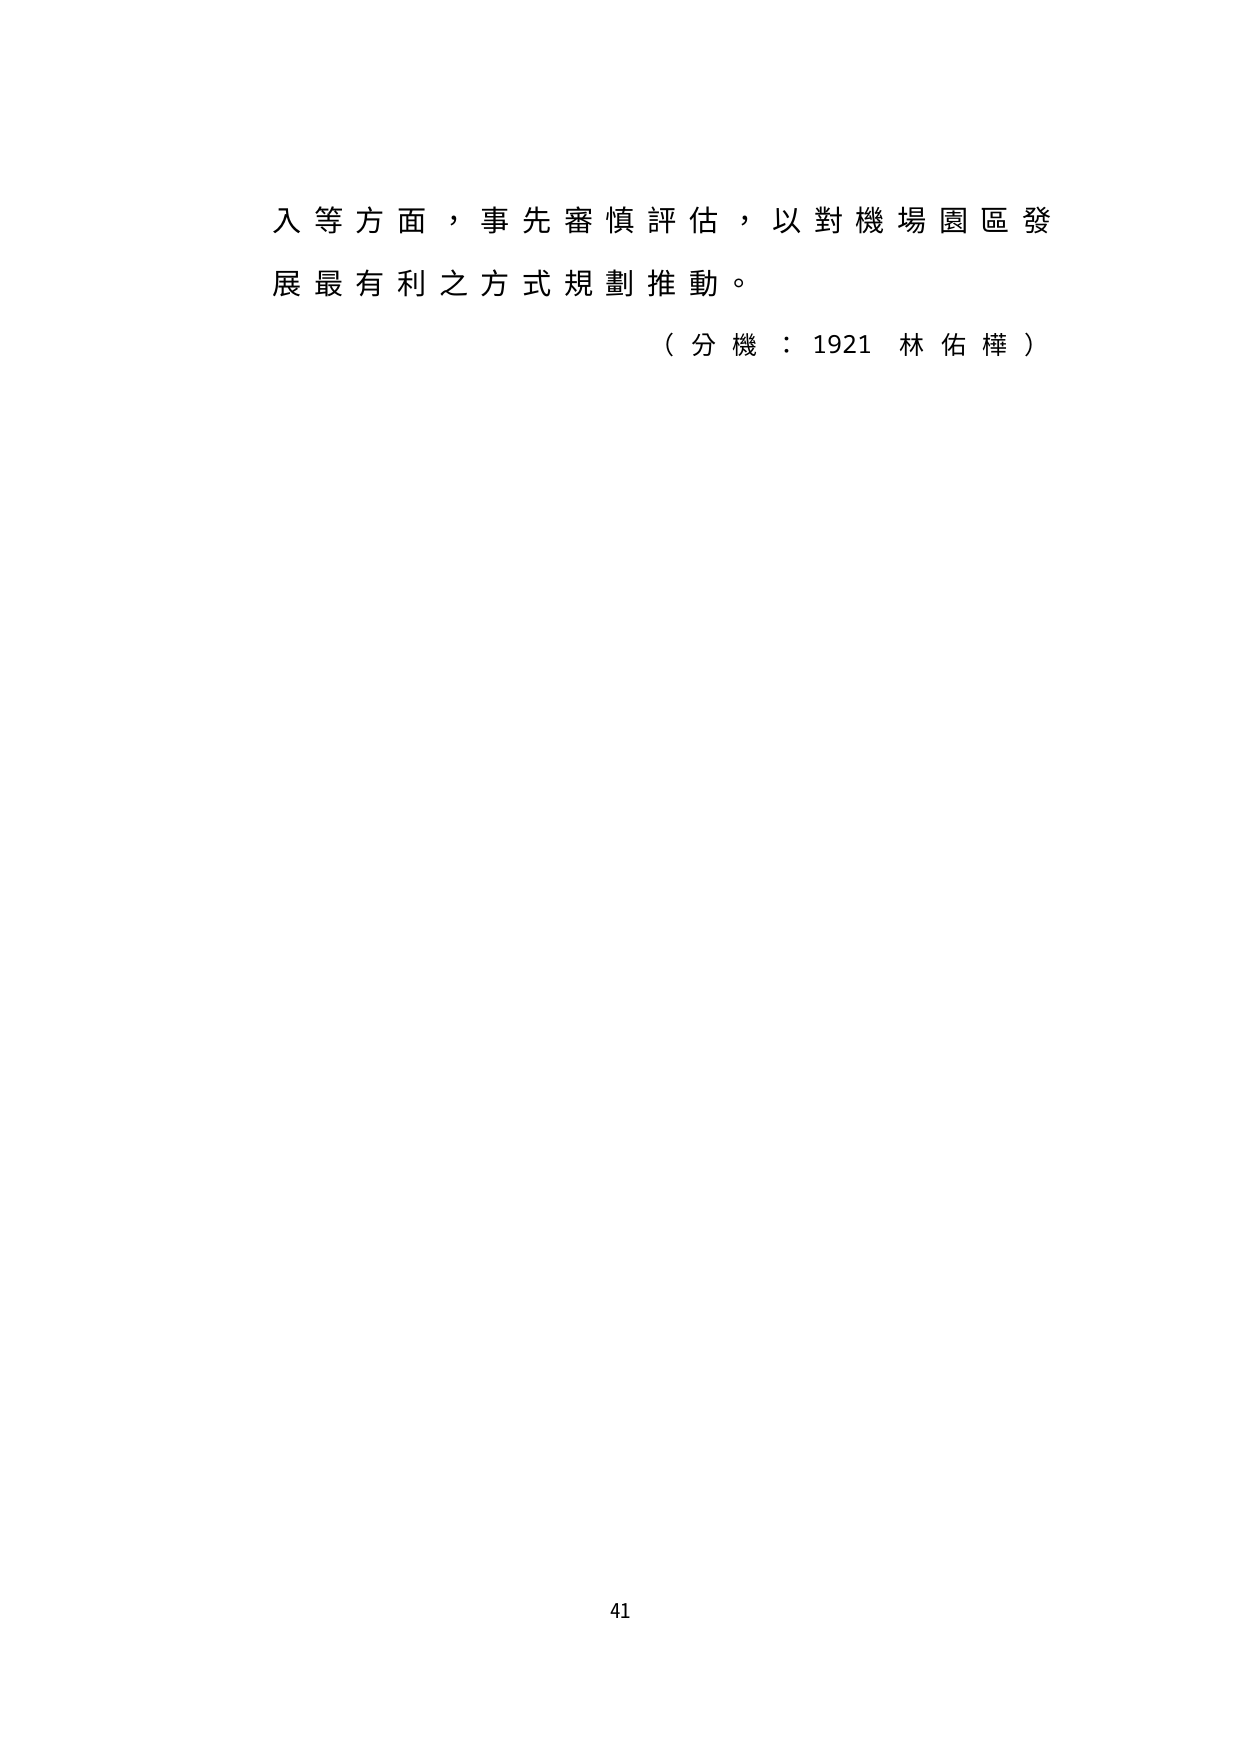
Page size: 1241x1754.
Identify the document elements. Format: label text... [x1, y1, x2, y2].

text 現有自由港區之開發，允宜依約督促遠雄公司加速開發進度，以符合契約規定；另園區實施計畫規劃於擴建用地中新設自由港區，仍宜在擴建量體、營運方式、契約期間與收入等方面，事先審慎評估，以對機場園區發展最有利之方式規劃推動。 [242, 177, 1058, 302]
text （分機：1921 林佑樺） [183, 302, 1058, 365]
